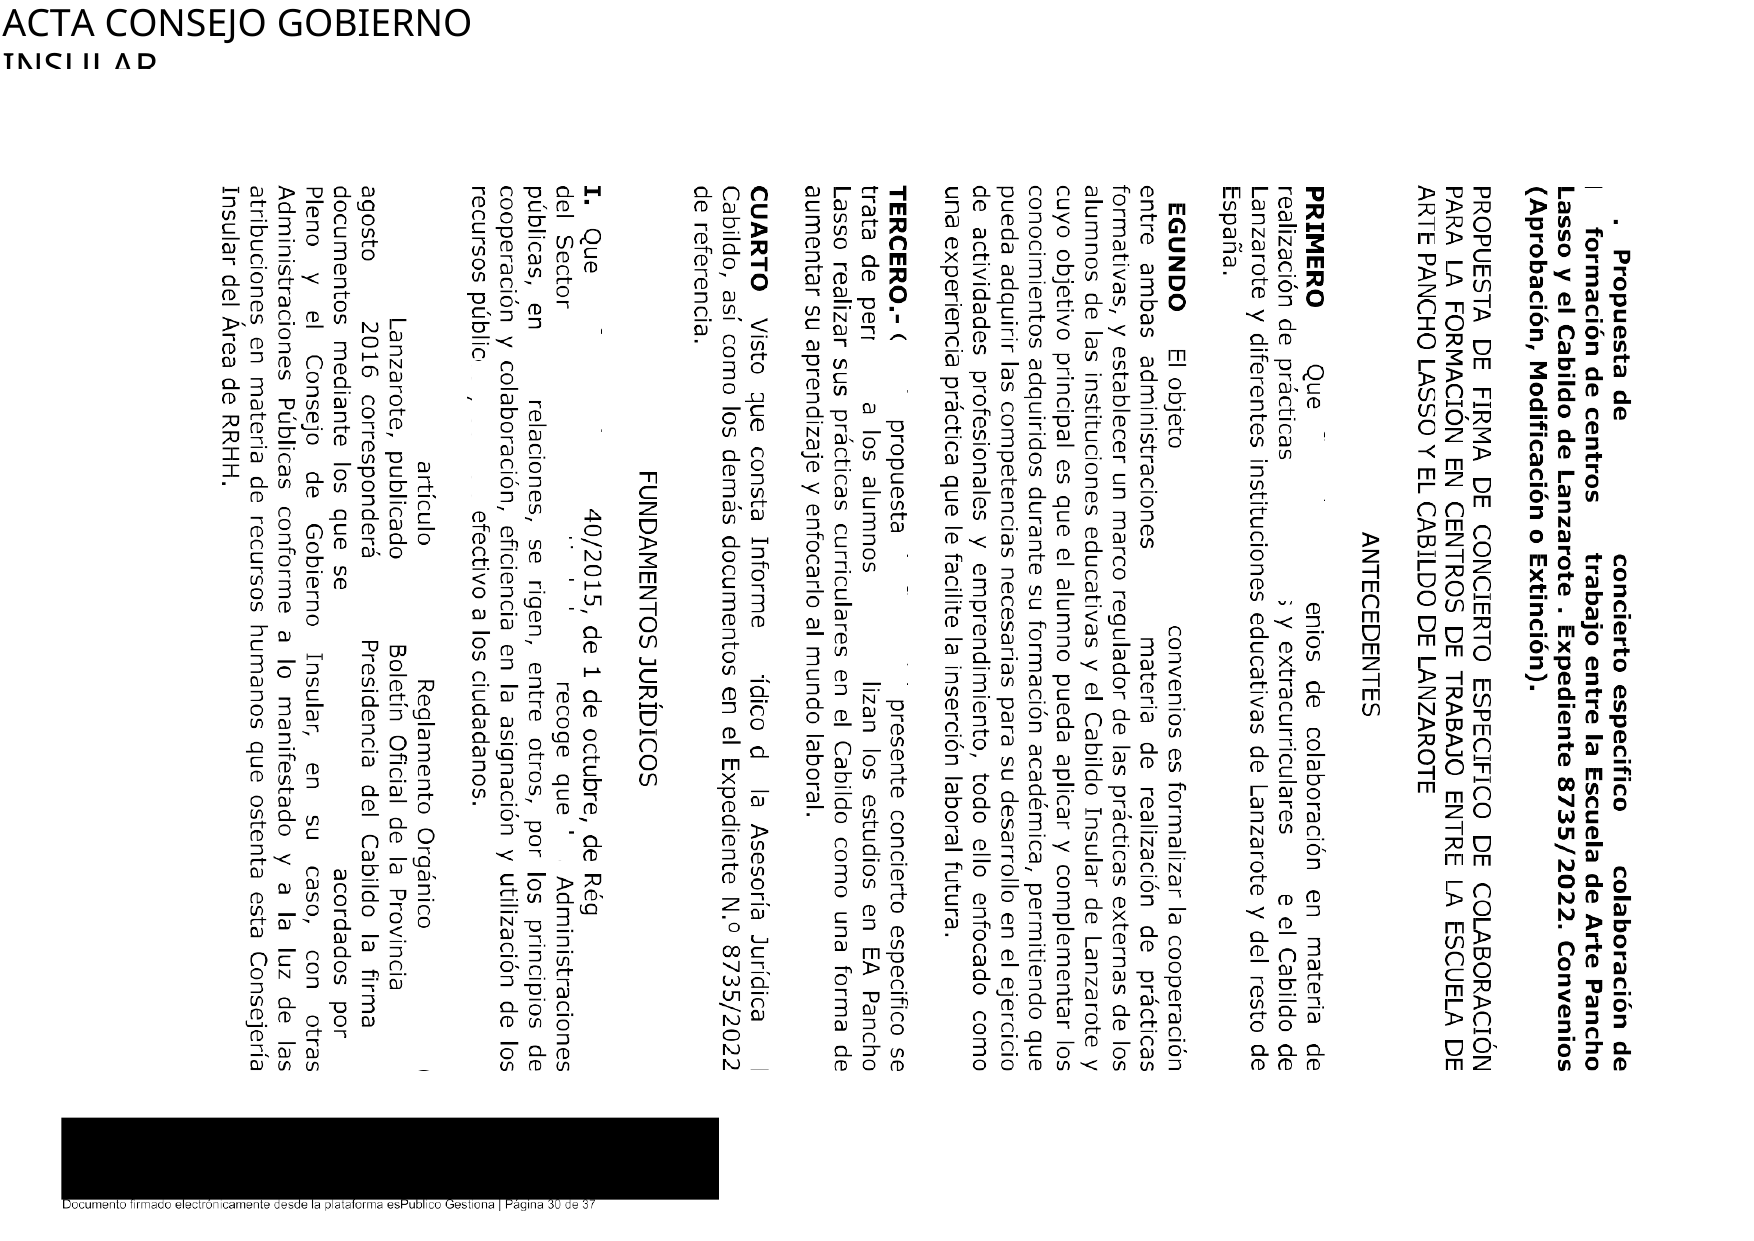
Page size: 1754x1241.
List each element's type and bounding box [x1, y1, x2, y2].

picture [1417, 560, 1436, 606]
picture [1306, 681, 1325, 693]
picture [1473, 679, 1491, 707]
picture [583, 705, 597, 717]
picture [1418, 616, 1436, 632]
picture [639, 711, 657, 786]
picture [1473, 411, 1491, 461]
picture [1278, 1044, 1297, 1056]
picture [1473, 836, 1491, 852]
picture [1473, 235, 1491, 262]
picture [1445, 472, 1463, 486]
picture [719, 935, 770, 1070]
picture [722, 687, 736, 700]
picture [1251, 1045, 1269, 1070]
picture [583, 849, 597, 861]
picture [639, 586, 657, 648]
picture [583, 835, 602, 847]
picture [1473, 340, 1491, 355]
picture [639, 502, 657, 515]
picture [750, 405, 764, 416]
picture [1418, 254, 1436, 297]
picture [940, 185, 1187, 1071]
picture [861, 186, 879, 239]
picture [1306, 1044, 1325, 1070]
picture [1445, 1040, 1463, 1056]
picture [1445, 922, 1464, 981]
picture [1418, 443, 1435, 459]
picture [833, 306, 851, 335]
picture [717, 746, 770, 932]
picture [467, 186, 602, 861]
picture [1445, 502, 1464, 517]
picture [1306, 187, 1324, 232]
picture [1473, 980, 1497, 1053]
picture [1417, 502, 1436, 557]
picture [1445, 428, 1463, 442]
picture [579, 793, 597, 822]
picture [1246, 906, 1324, 1032]
picture [500, 873, 603, 1071]
picture [1473, 576, 1491, 600]
picture [1218, 187, 1269, 298]
picture [805, 186, 823, 329]
picture [1445, 999, 1463, 1026]
picture [722, 412, 736, 437]
picture [861, 255, 880, 281]
picture [833, 187, 851, 249]
picture [1445, 533, 1464, 612]
picture [1473, 187, 1491, 232]
picture [1306, 890, 1320, 916]
picture [1278, 1058, 1292, 1070]
picture [1417, 333, 1436, 349]
picture [1306, 616, 1320, 627]
picture [833, 263, 847, 297]
picture [63, 1200, 595, 1211]
picture [1445, 805, 1463, 865]
picture [222, 185, 436, 1071]
picture [1418, 185, 1435, 244]
picture [1306, 636, 1320, 661]
picture [1525, 187, 1632, 1071]
picture [583, 779, 602, 791]
picture [1362, 657, 1380, 716]
picture [1445, 302, 1464, 331]
picture [889, 218, 907, 250]
picture [1445, 627, 1463, 643]
picture [1306, 271, 1324, 307]
picture [1278, 280, 1298, 306]
picture [694, 186, 768, 402]
picture [1446, 187, 1463, 245]
picture [1473, 560, 1491, 573]
picture [1362, 625, 1380, 641]
picture [1473, 388, 1491, 408]
picture [1473, 710, 1491, 761]
picture [1473, 918, 1491, 978]
picture [1446, 881, 1463, 907]
picture [1306, 234, 1324, 253]
picture [583, 641, 597, 653]
picture [1278, 187, 1292, 221]
picture [1473, 1056, 1491, 1070]
picture [639, 669, 657, 683]
picture [1246, 309, 1325, 614]
picture [639, 686, 663, 709]
picture [1473, 617, 1491, 661]
picture [1417, 299, 1436, 314]
picture [639, 519, 657, 568]
picture [1306, 695, 1320, 707]
picture [722, 536, 770, 697]
picture [1473, 883, 1491, 916]
picture [750, 418, 764, 431]
picture [1473, 525, 1491, 557]
picture [583, 690, 602, 702]
picture [889, 268, 907, 323]
picture [1418, 360, 1436, 435]
picture [1446, 261, 1463, 287]
picture [857, 298, 875, 323]
picture [722, 447, 767, 524]
picture [1250, 613, 1297, 905]
picture [583, 729, 600, 776]
picture [801, 326, 908, 1071]
picture [1473, 265, 1491, 322]
picture [1306, 728, 1326, 869]
picture [1278, 261, 1296, 277]
picture [1473, 763, 1491, 818]
picture [750, 705, 764, 730]
picture [639, 472, 657, 499]
picture [722, 702, 736, 713]
picture [583, 626, 602, 638]
picture [1418, 657, 1436, 699]
picture [1473, 478, 1491, 493]
picture [1278, 230, 1296, 259]
picture [1445, 759, 1464, 775]
